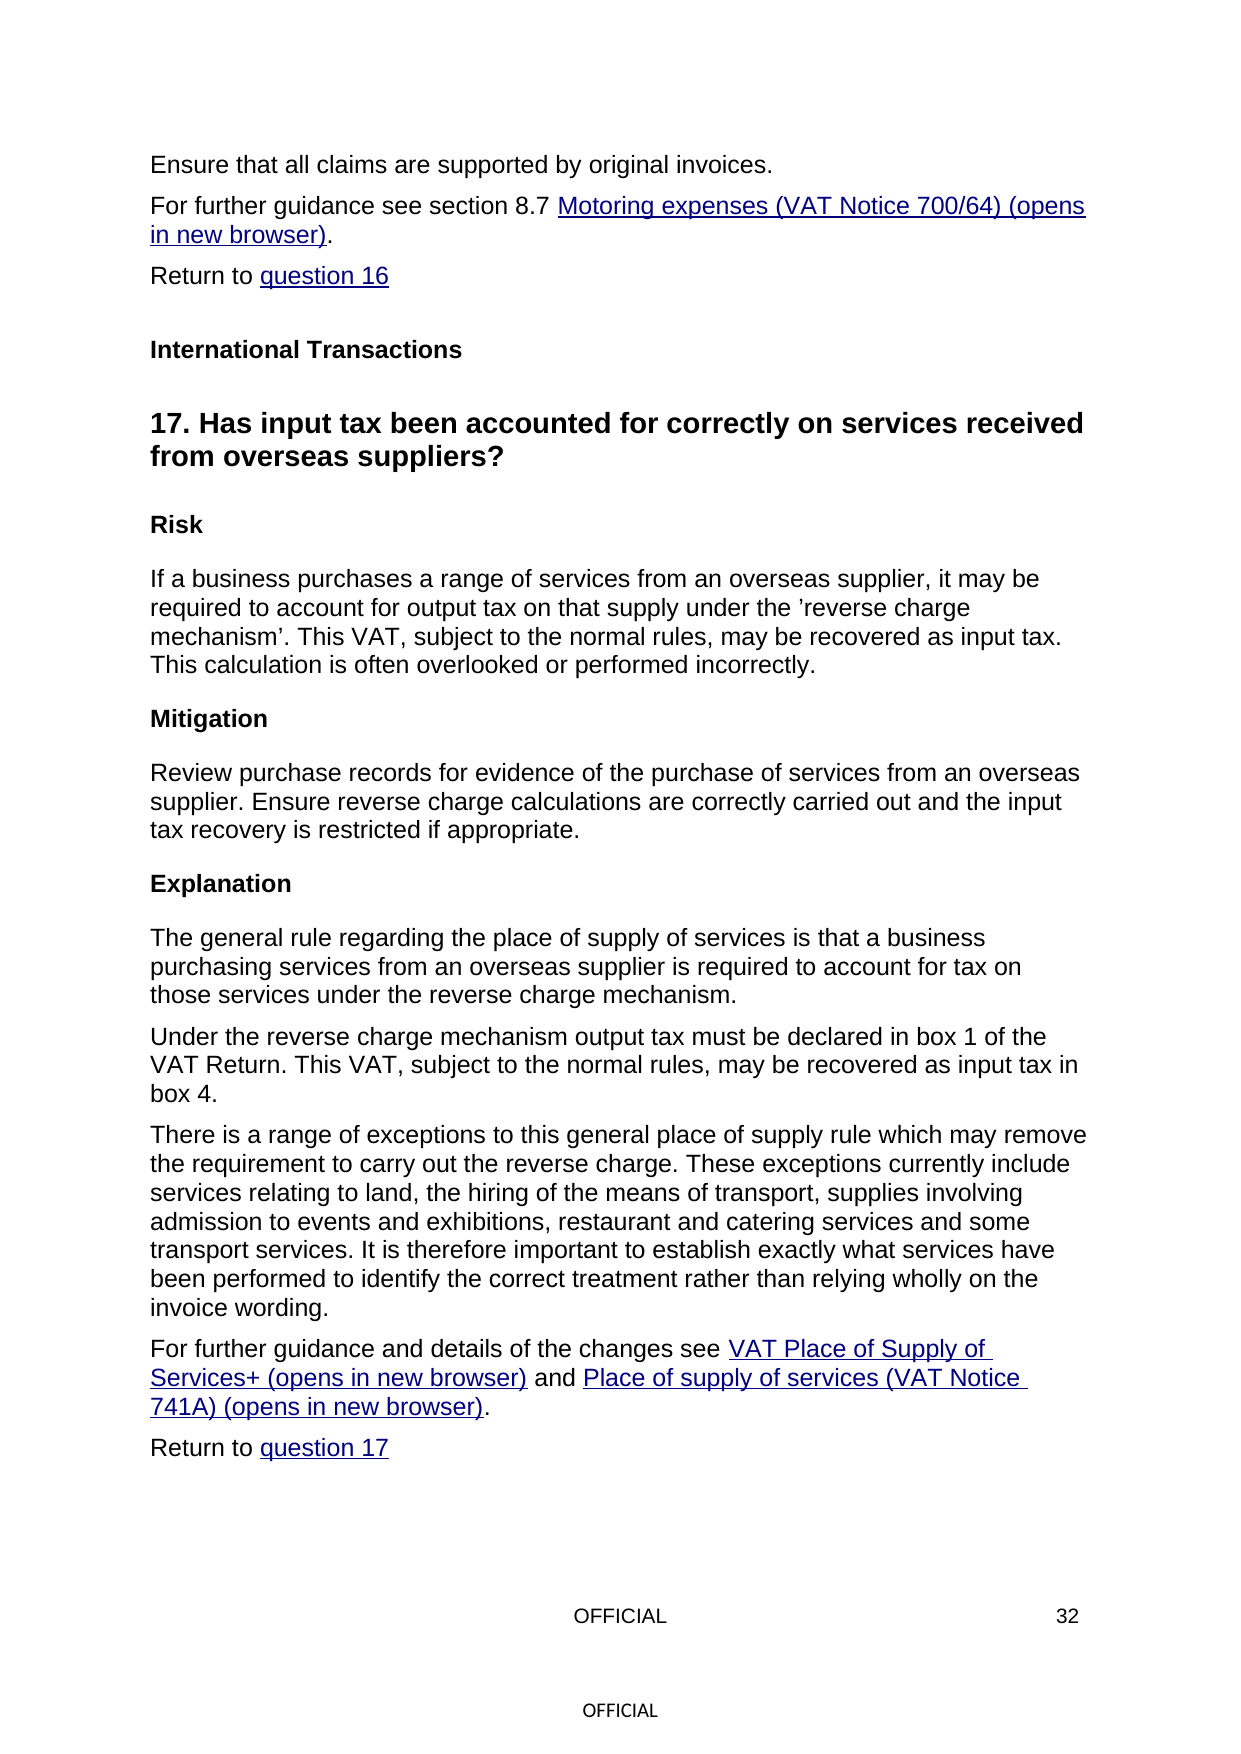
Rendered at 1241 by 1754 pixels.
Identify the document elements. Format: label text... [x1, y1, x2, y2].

text Under the reverse charge mechanism output tax must be declared in box 1 of the VAT Return. This VAT, subject to the normal rules, may be recovered as input tax in box 4. [150, 1022, 1090, 1108]
subtitle Mitigation [150, 704, 1090, 733]
subtitle Risk [150, 510, 1090, 539]
text International Transactions [150, 335, 1090, 364]
subtitle Explanation [150, 869, 1090, 898]
text The general rule regarding the place of supply of services is that a business purchasing services from an overseas supplier is required to account for tax on those services under the reverse charge mechanism. [150, 923, 1090, 1009]
text Return to question 16 [150, 261, 1090, 290]
text For further guidance and details of the changes see VAT Place of Supply of Services+ (opens in new browser) and Place of supply of services (VAT Notice 741A) (opens in new browser). [150, 1334, 1090, 1420]
text Return to question 17 [150, 1433, 1090, 1462]
subtitle 17. Has input tax been accounted for correctly on services received from overseas suppliers? [150, 406, 1090, 473]
text Ensure that all claims are supported by original invoices. [150, 150, 1090, 179]
text For further guidance see section 8.7 Motoring expenses (VAT Notice 700/64) (opens in new browser). [150, 191, 1090, 249]
text Review purchase records for evidence of the purchase of services from an overseas supplier. Ensure reverse charge calculations are correctly carried out and the input tax recovery is restricted if appropriate. [150, 758, 1090, 844]
text If a business purchases a range of services from an overseas supplier, it may be required to account for output tax on that supply under the ’reverse charge mechanism’. This VAT, subject to the normal rules, may be recovered as input tax. This calculation is often overlooked or performed incorrectly. [150, 564, 1090, 679]
text There is a range of exceptions to this general place of supply rule which may remove the requirement to carry out the reverse charge. These exceptions currently include services relating to land, the hiring of the means of transport, supplies involving admission to events and exhibitions, restaurant and catering services and some transport services. It is therefore important to establish exactly what services have been performed to identify the correct treatment rather than relying wholly on the invoice wording. [150, 1120, 1090, 1322]
